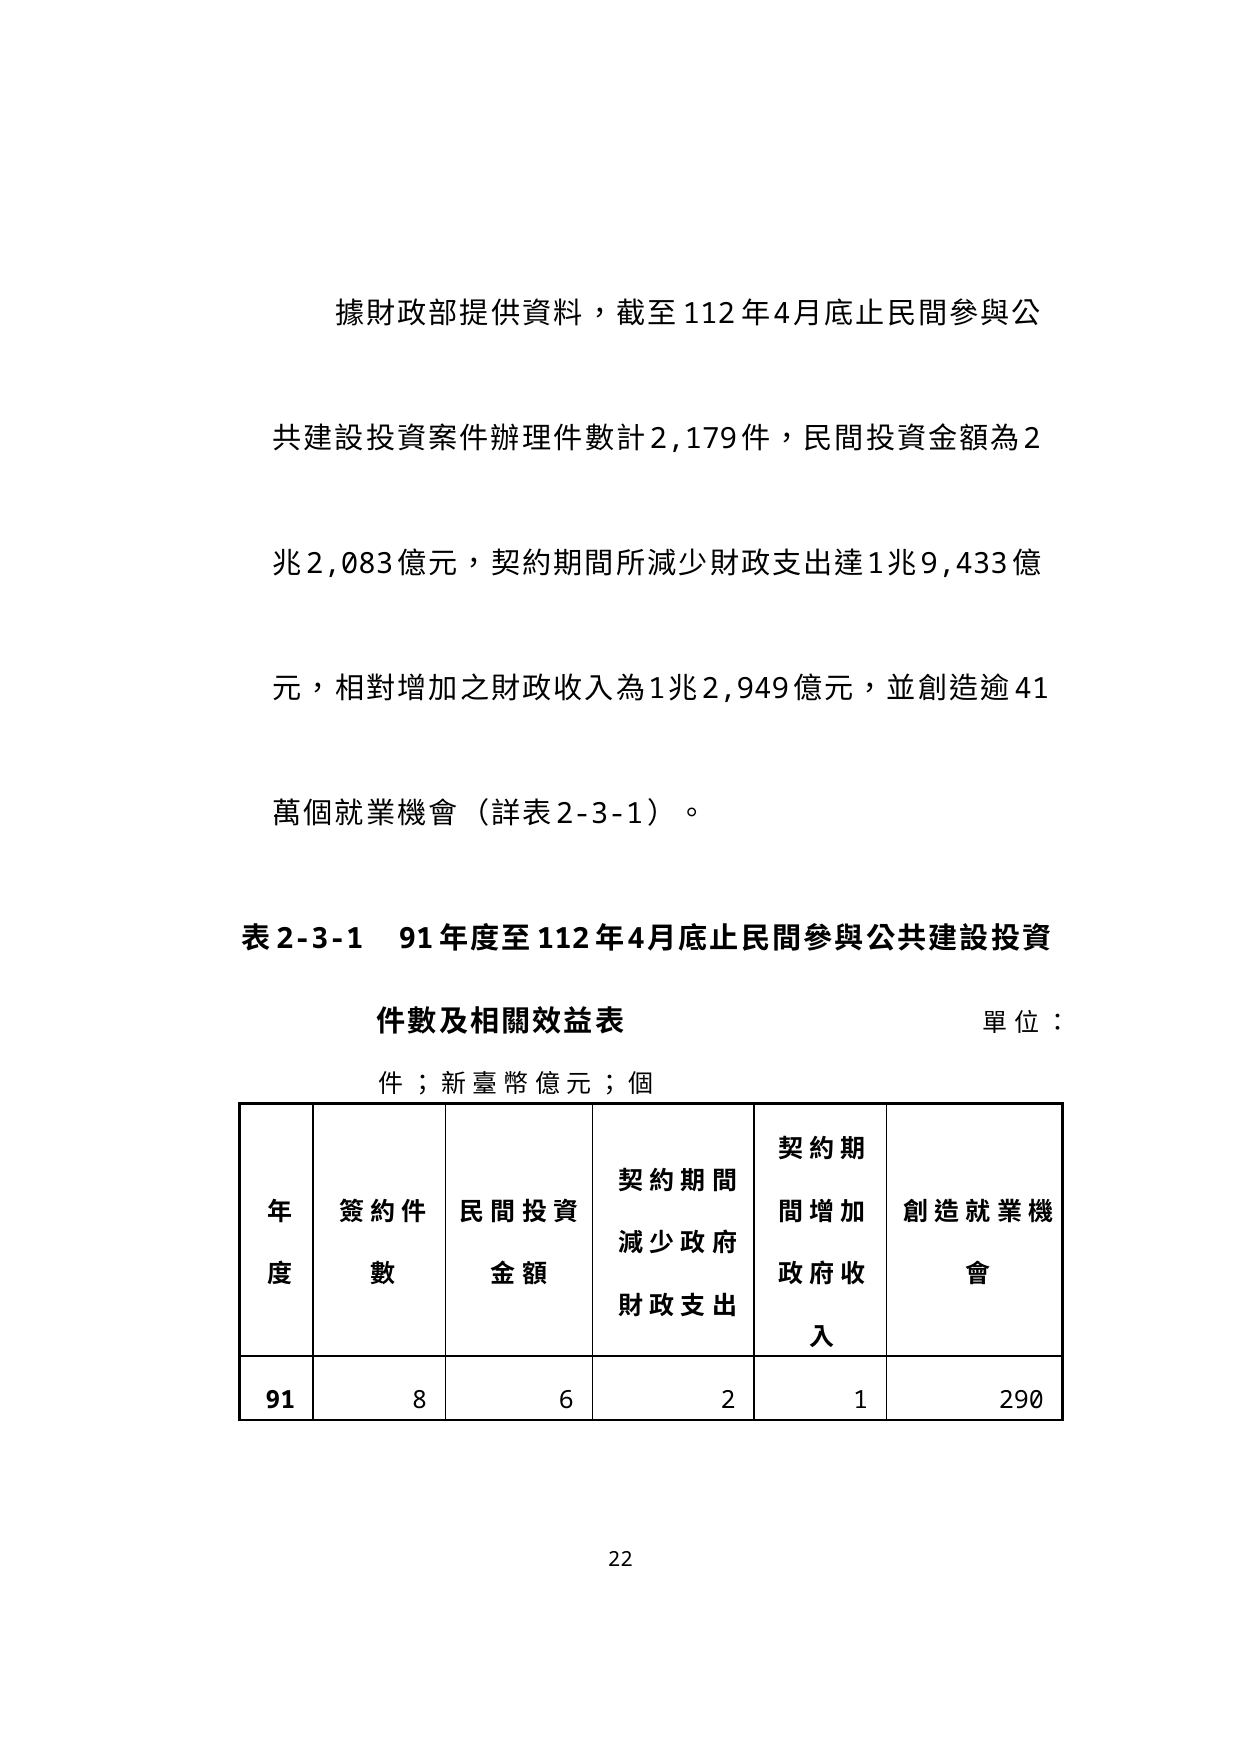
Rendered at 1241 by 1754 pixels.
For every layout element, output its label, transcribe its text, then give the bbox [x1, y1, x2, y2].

table_header 契約期間增加政府收入 [755, 1105, 886, 1355]
table_cell 8 [314, 1357, 445, 1419]
table_header 契約期間減少政府財政支出 [593, 1105, 753, 1355]
table_header 民間投資金額 [446, 1105, 592, 1355]
table_cell 2 [593, 1357, 753, 1419]
text 表2-3-1 91年度至112年4月底止民間參與公共建設投資件數及相關效益表 單位：件；新臺幣億元；個 [236, 852, 1063, 1102]
table_cell 91 [241, 1357, 312, 1419]
table_header 年度 [241, 1105, 312, 1355]
table_cell 6 [446, 1357, 592, 1419]
table_header 創造就業機會 [887, 1105, 1061, 1355]
table_cell 1 [755, 1357, 886, 1419]
table_cell 290 [887, 1357, 1061, 1419]
text 據財政部提供資料，截至112年4月底止民間參與公共建設投資案件辦理件數計2,179件，民間投資金額為2兆2,083億元，契約期間所減少財政支出達1兆9,433億元，相對增加之財政收入為1兆2,949億元，並創造逾41萬個就業機會（詳表2-3-1）。 [266, 227, 1063, 852]
table_header 簽約件數 [314, 1105, 445, 1355]
